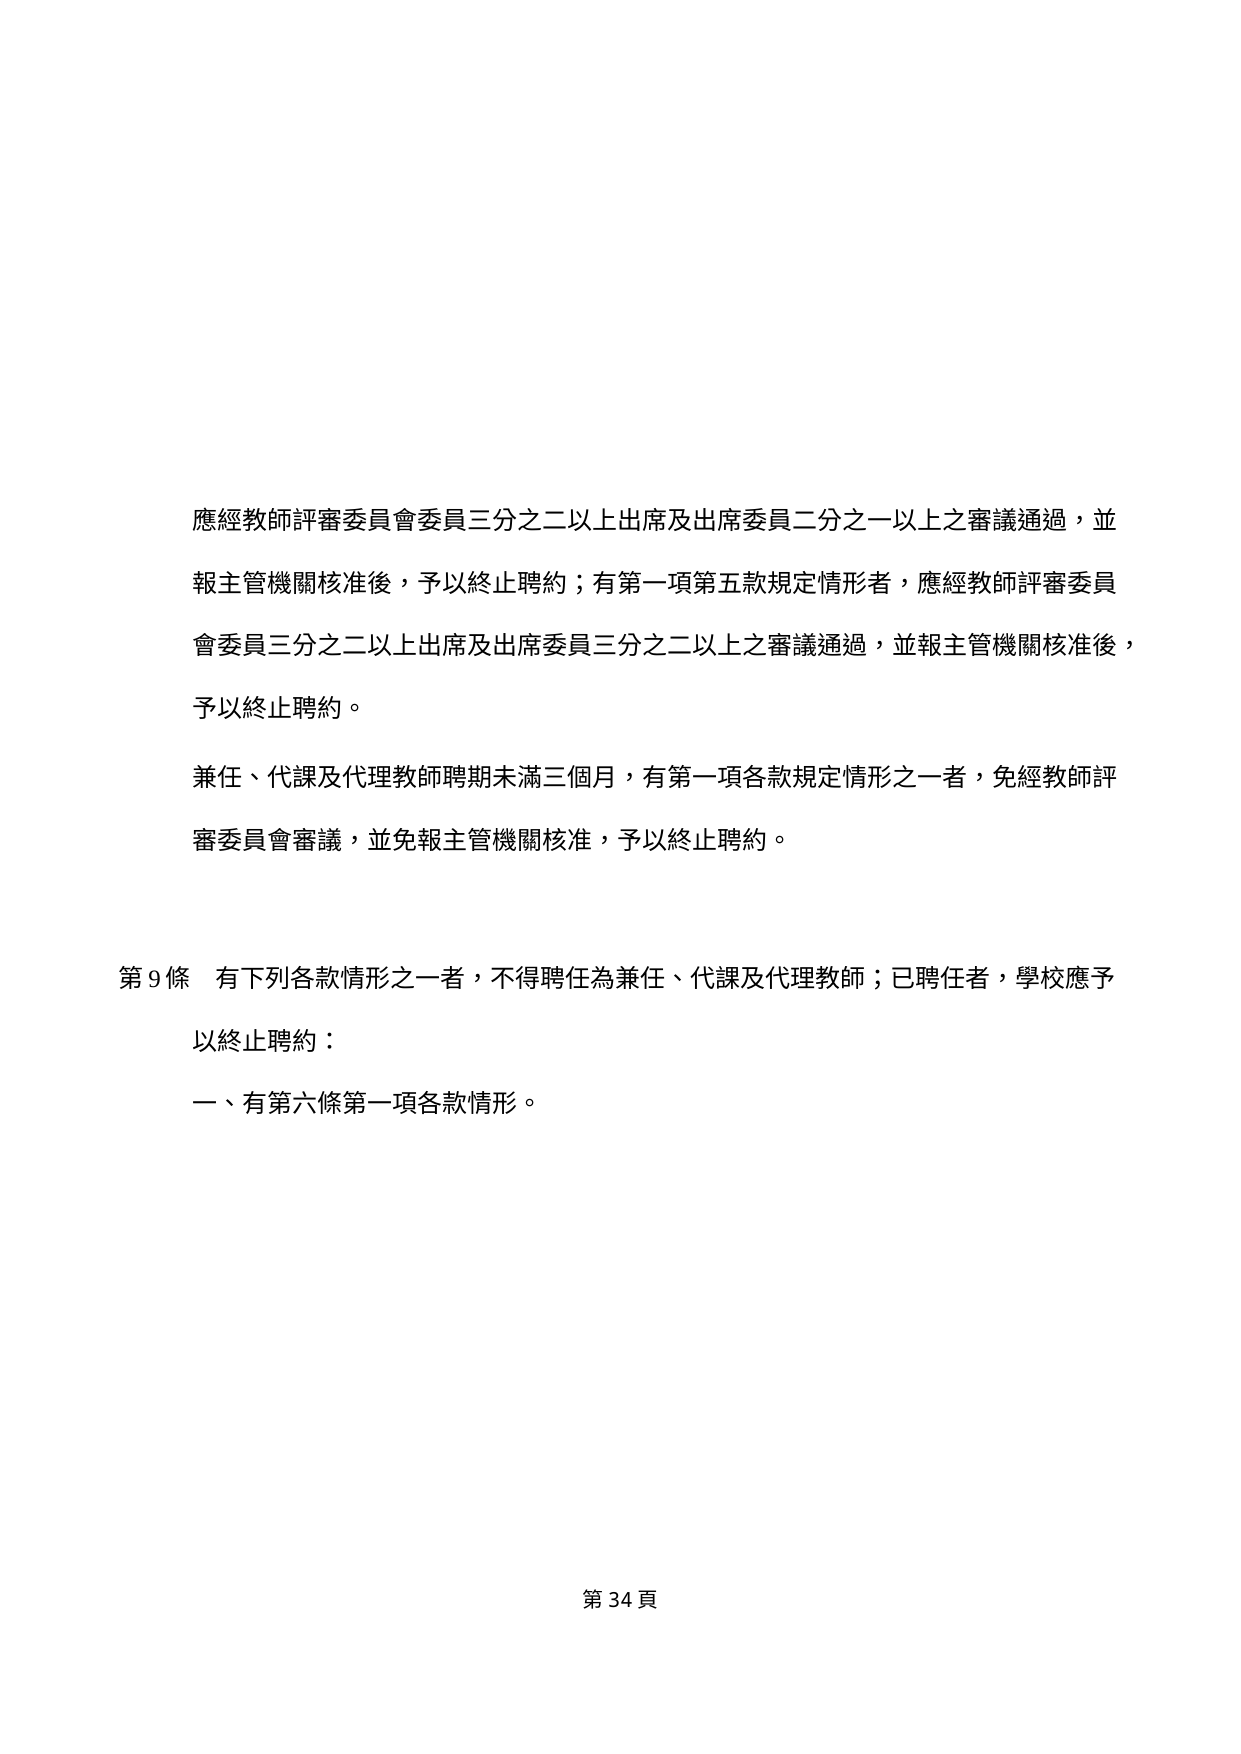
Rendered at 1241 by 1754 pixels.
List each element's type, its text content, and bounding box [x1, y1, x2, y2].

text 一、有第六條第一項各款情形。 [192, 1060, 1122, 1123]
text 兼任、代課及代理教師聘期在三個月以上，有第一項第三款或第四款規定情形之一者，應經教師評審委員會委員三分之二以上出席及出席委員二分之一以上之審議通過，並報主管機關核准後，予以終止聘約；有第一項第五款規定情形者，應經教師評審委員會委員三分之二以上出席及出席委員三分之二以上之審議通過，並報主管機關核准後，予以終止聘約。 [192, 477, 1122, 727]
text 第9條 有下列各款情形之一者，不得聘任為兼任、代課及代理教師；已聘任者，學校應予以終止聘約： [118, 935, 1122, 1060]
text 兼任、代課及代理教師聘期未滿三個月，有第一項各款規定情形之一者，免經教師評審委員會審議，並免報主管機關核准，予以終止聘約。 [192, 734, 1122, 859]
